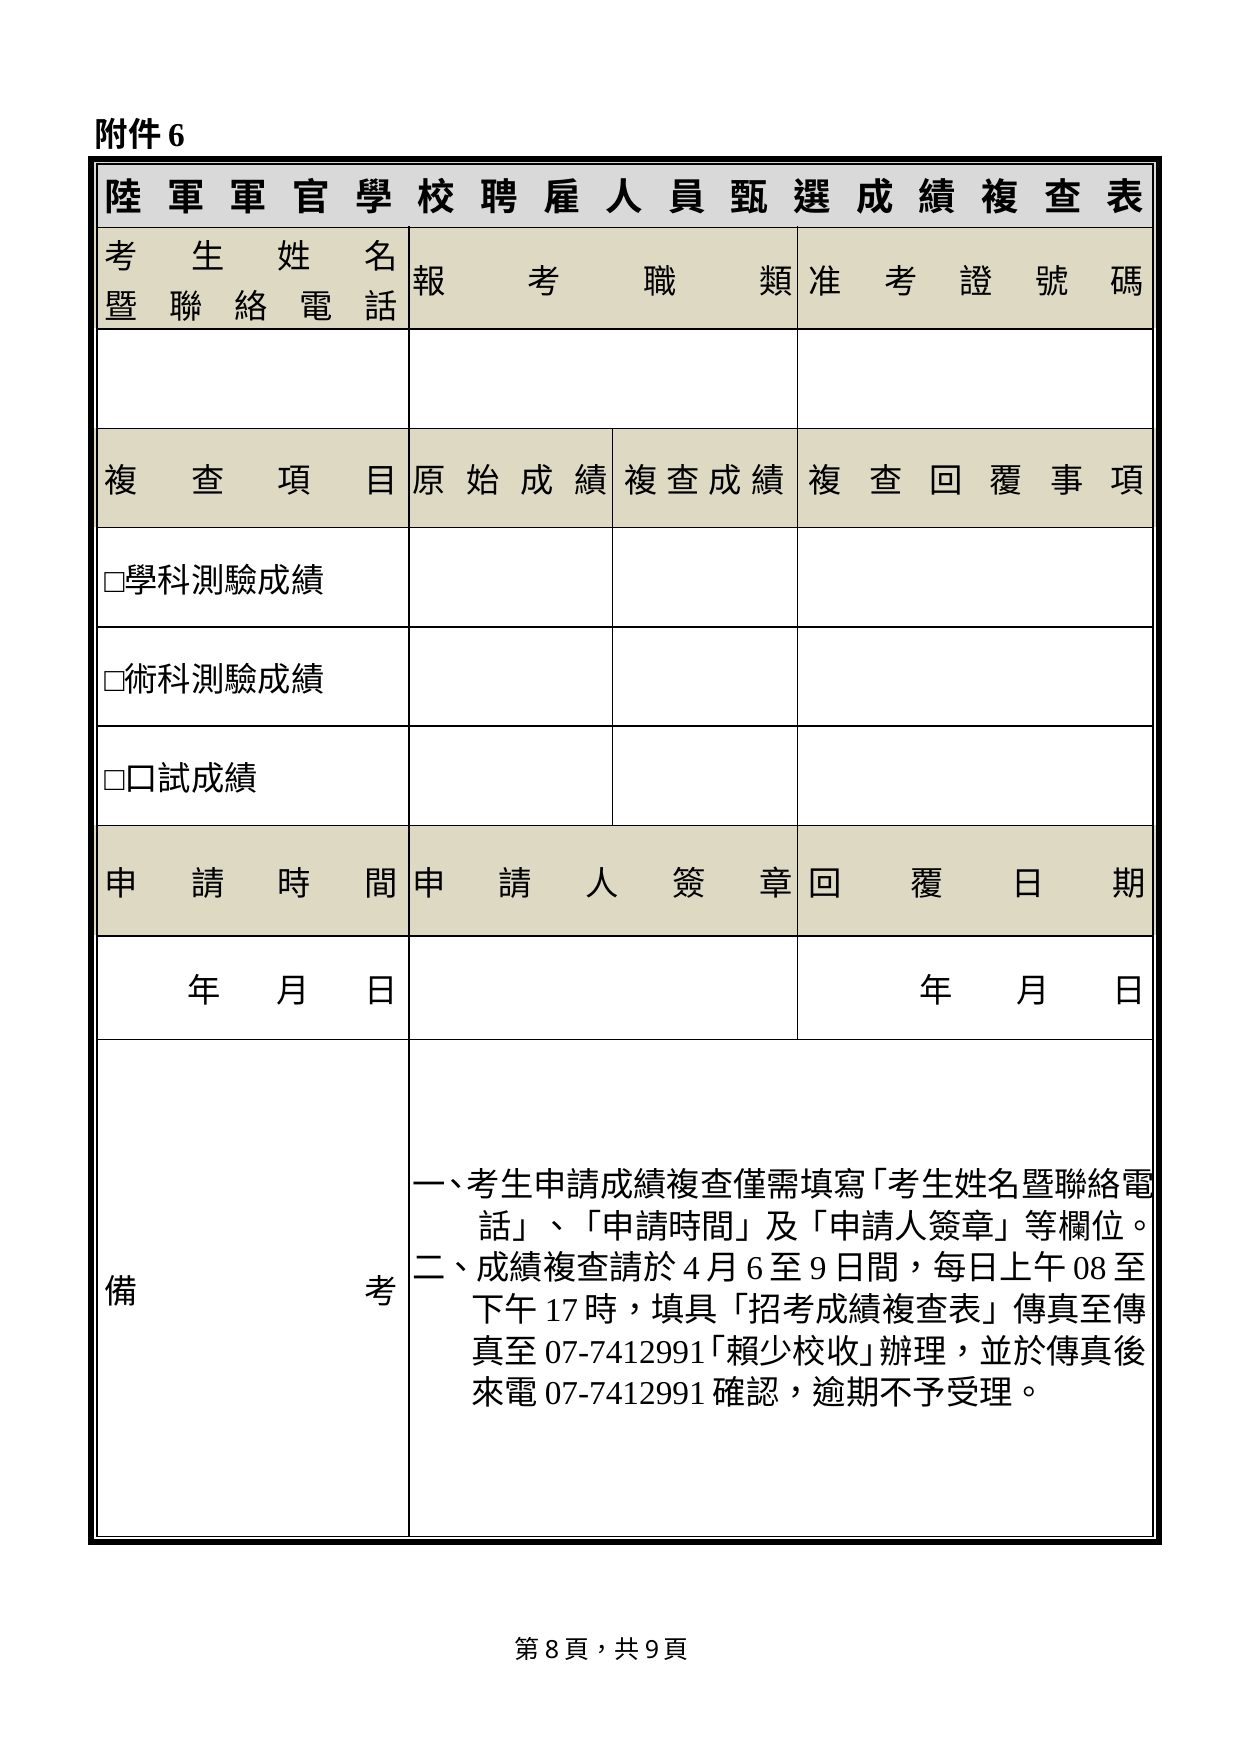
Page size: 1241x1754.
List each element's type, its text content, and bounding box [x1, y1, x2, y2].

table_cell □學科測驗成績 [98, 528, 408, 626]
table_cell 年 月 日 [98, 937, 408, 1039]
table_cell 複查回覆事項 [798, 429, 1152, 527]
table_cell [410, 937, 797, 1039]
table_cell □術科測驗成績 [98, 628, 408, 725]
table_cell 複查成績 [613, 429, 797, 527]
table_cell [613, 727, 797, 825]
table_cell 年 月 日 [798, 937, 1152, 1039]
table_cell [410, 330, 797, 427]
table_cell 備考 [98, 1040, 408, 1536]
table_cell 申請時間 [98, 826, 408, 935]
table_cell 申請人簽章 [410, 826, 797, 935]
table_cell [798, 727, 1152, 825]
table_cell [798, 528, 1152, 626]
table_cell 回覆日期 [798, 826, 1152, 935]
table_cell [410, 528, 612, 626]
table_cell 原始成績 [410, 429, 612, 527]
table_cell [410, 727, 612, 825]
table_cell [98, 330, 408, 427]
table_cell 考生姓名 暨聯絡電話 [98, 228, 408, 328]
table_cell 複查項目 [98, 429, 408, 527]
table_cell 准考證號碼 [798, 228, 1152, 328]
table_cell 一、考生申請成績複查僅需填寫「考生姓名暨聯絡電話」、「申請時間」及「申請人簽章」等欄位。 二、成績複查請於4月6至9日間，每日上午08至下午17時，填具「招考成績複查表」傳真至傳真至07-7412991「賴少校收」辦理，並於傳真後來電07-7412991確認，逾期不予受理。 [410, 1040, 1152, 1536]
text 附件6 [94, 107, 1146, 156]
table_cell [613, 528, 797, 626]
table_cell [798, 330, 1152, 427]
table_cell 報考職類 [410, 228, 797, 328]
table_cell [613, 628, 797, 725]
table_cell [798, 628, 1152, 725]
table_header 陸軍軍官學校聘雇人員甄選成績複查表 [98, 165, 1152, 226]
table_cell [410, 628, 612, 725]
table_cell □口試成績 [98, 727, 408, 825]
